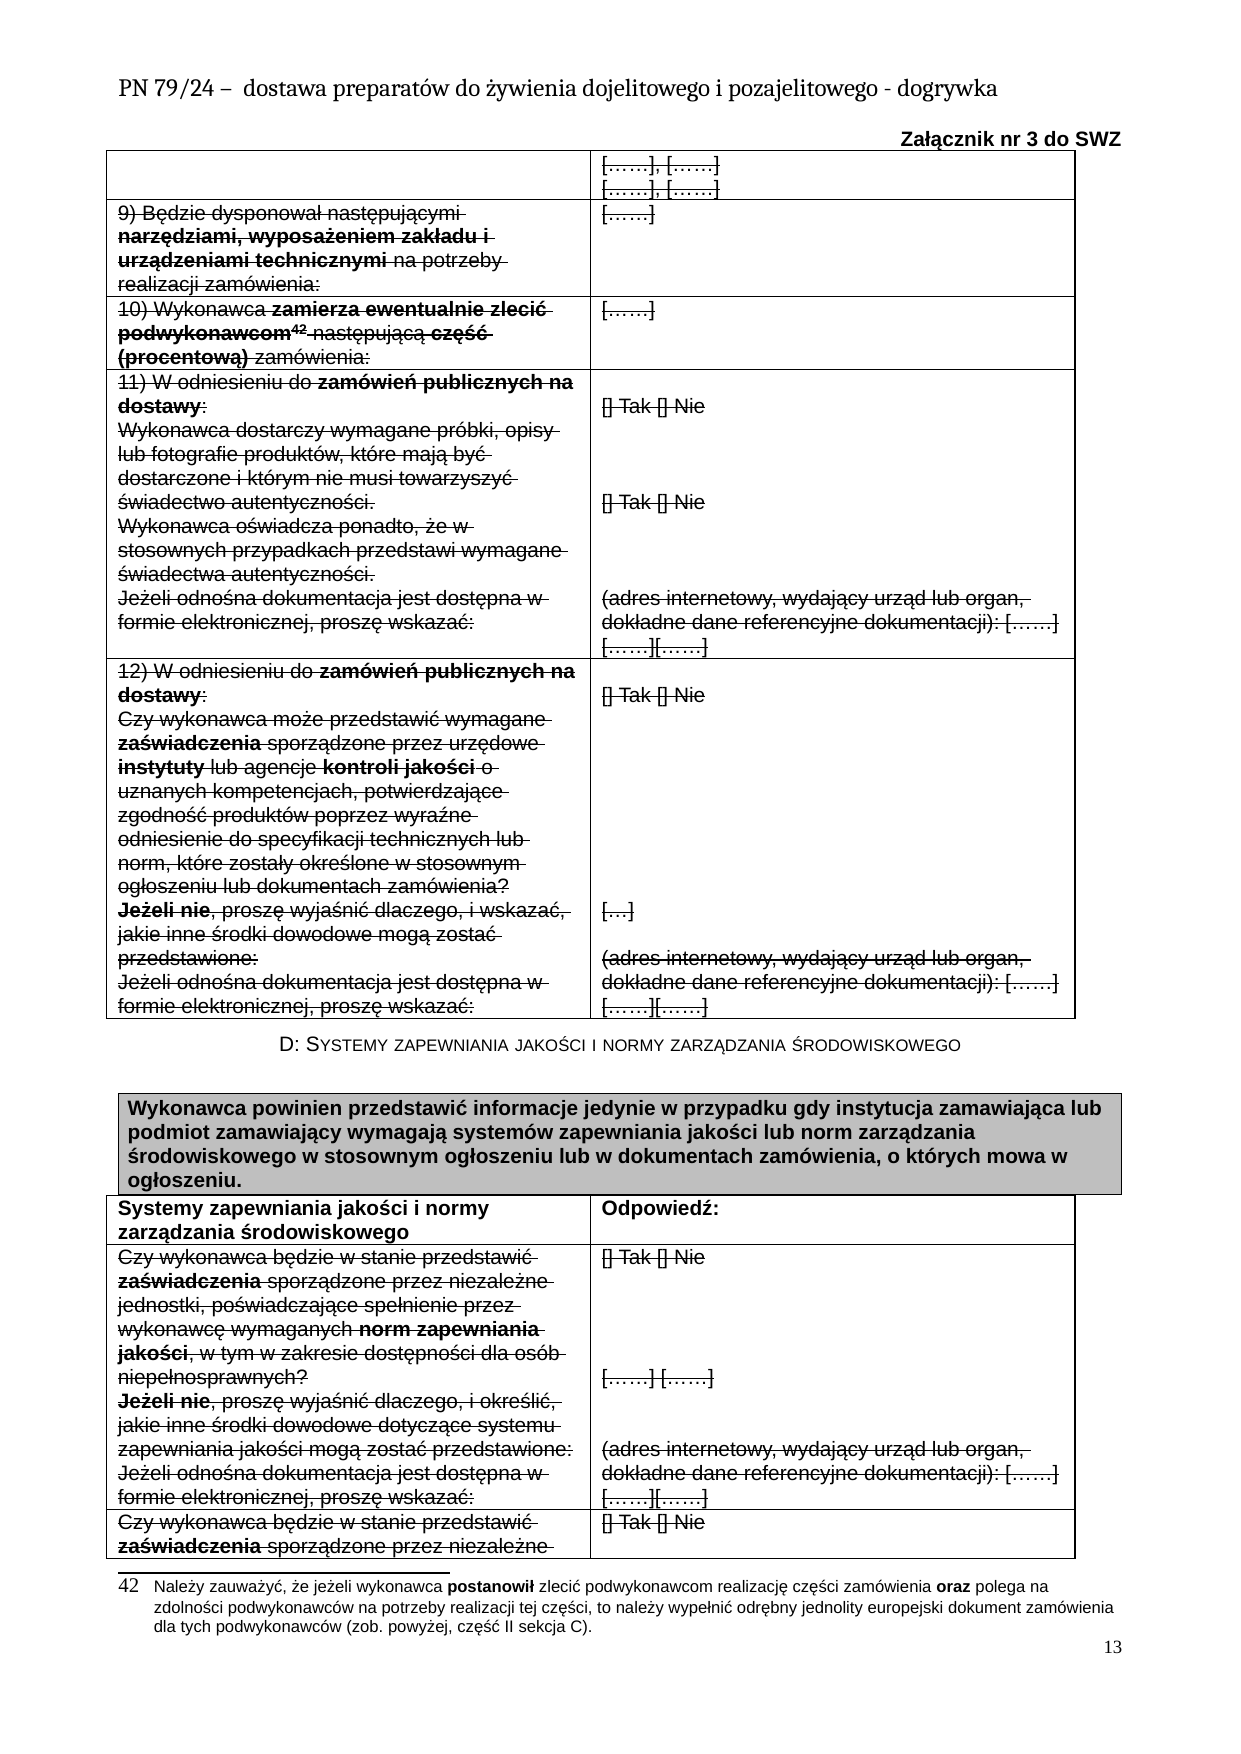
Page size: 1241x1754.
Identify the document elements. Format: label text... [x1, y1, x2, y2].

table_cell [] Tak [] Nie […] (adres internetowy, wydający urząd lub organ, dokładne dane referencyjne dokumentacji): [……][……][……] [591, 659, 1074, 1018]
table_cell Czy wykonawca będzie w stanie przedstawić zaświadczenia sporządzone przez niezależne [107, 1510, 590, 1558]
table_cell [……], [……] [……], [……] [591, 151, 1074, 199]
table_header Systemy zapewniania jakości i normy zarządzania środowiskowego [107, 1196, 590, 1244]
table_cell 12) W odniesieniu do zamówień publicznych na dostawy: Czy wykonawca może przedstawić wymagane zaświadczenia sporządzone przez urzędowe instytuty lub agencje kontroli jakości o uznanych kompetencjach, potwierdzające zgodność produktów poprzez wyraźne odniesienie do specyfikacji technicznych lub norm, które zostały określone w stosownym ogłoszeniu lub dokumentach zamówienia? Jeżeli nie, proszę wyjaśnić dlaczego, i wskazać, jakie inne środki dowodowe mogą zostać przedstawione: Jeżeli odnośna dokumentacja jest dostępna w formie elektronicznej, proszę wskazać: [107, 659, 590, 1018]
table_cell [107, 151, 590, 199]
text Wykonawca powinien przedstawić informacje jedynie w przypadku gdy instytucja zamawiająca lub podmiot zamawiający wymagają systemów zapewniania jakości lub norm zarządzania środowiskowego w stosownym ogłoszeniu lub w dokumentach zamówienia, o których mowa w ogłoszeniu. [119, 1094, 1121, 1194]
table_cell 9) Będzie dysponował następującymi narzędziami, wyposażeniem zakładu i urządzeniami technicznymi na potrzeby realizacji zamówienia: [107, 200, 590, 296]
title D: Systemy zapewniania jakości i normy zarządzania środowiskowego [118, 1032, 1122, 1056]
table_header Odpowiedź: [591, 1196, 1074, 1244]
table_cell [……] [591, 297, 1074, 369]
table_cell 11) W odniesieniu do zamówień publicznych na dostawy: Wykonawca dostarczy wymagane próbki, opisy lub fotografie produktów, które mają być dostarczone i którym nie musi towarzyszyć świadectwo autentyczności. Wykonawca oświadcza ponadto, że w stosownych przypadkach przedstawi wymagane świadectwa autentyczności. Jeżeli odnośna dokumentacja jest dostępna w formie elektronicznej, proszę wskazać: [107, 370, 590, 658]
table_cell Czy wykonawca będzie w stanie przedstawić zaświadczenia sporządzone przez niezależne jednostki, poświadczające spełnienie przez wykonawcę wymaganych norm zapewniania jakości, w tym w zakresie dostępności dla osób niepełnosprawnych? Jeżeli nie, proszę wyjaśnić dlaczego, i określić, jakie inne środki dowodowe dotyczące systemu zapewniania jakości mogą zostać przedstawione: Jeżeli odnośna dokumentacja jest dostępna w formie elektronicznej, proszę wskazać: [107, 1245, 590, 1509]
table_cell [……] [591, 200, 1074, 296]
table_cell [] Tak [] Nie [591, 1510, 1074, 1558]
table_cell 10) Wykonawca zamierza ewentualnie zlecić podwykonawcom następującą część (procentową) zamówienia: [107, 297, 590, 369]
table_cell [] Tak [] Nie [……] [……] (adres internetowy, wydający urząd lub organ, dokładne dane referencyjne dokumentacji): [……][……][……] [591, 1245, 1074, 1509]
table_cell [] Tak [] Nie [] Tak [] Nie (adres internetowy, wydający urząd lub organ, dokładne dane referencyjne dokumentacji): [……][……][……] [591, 370, 1074, 658]
